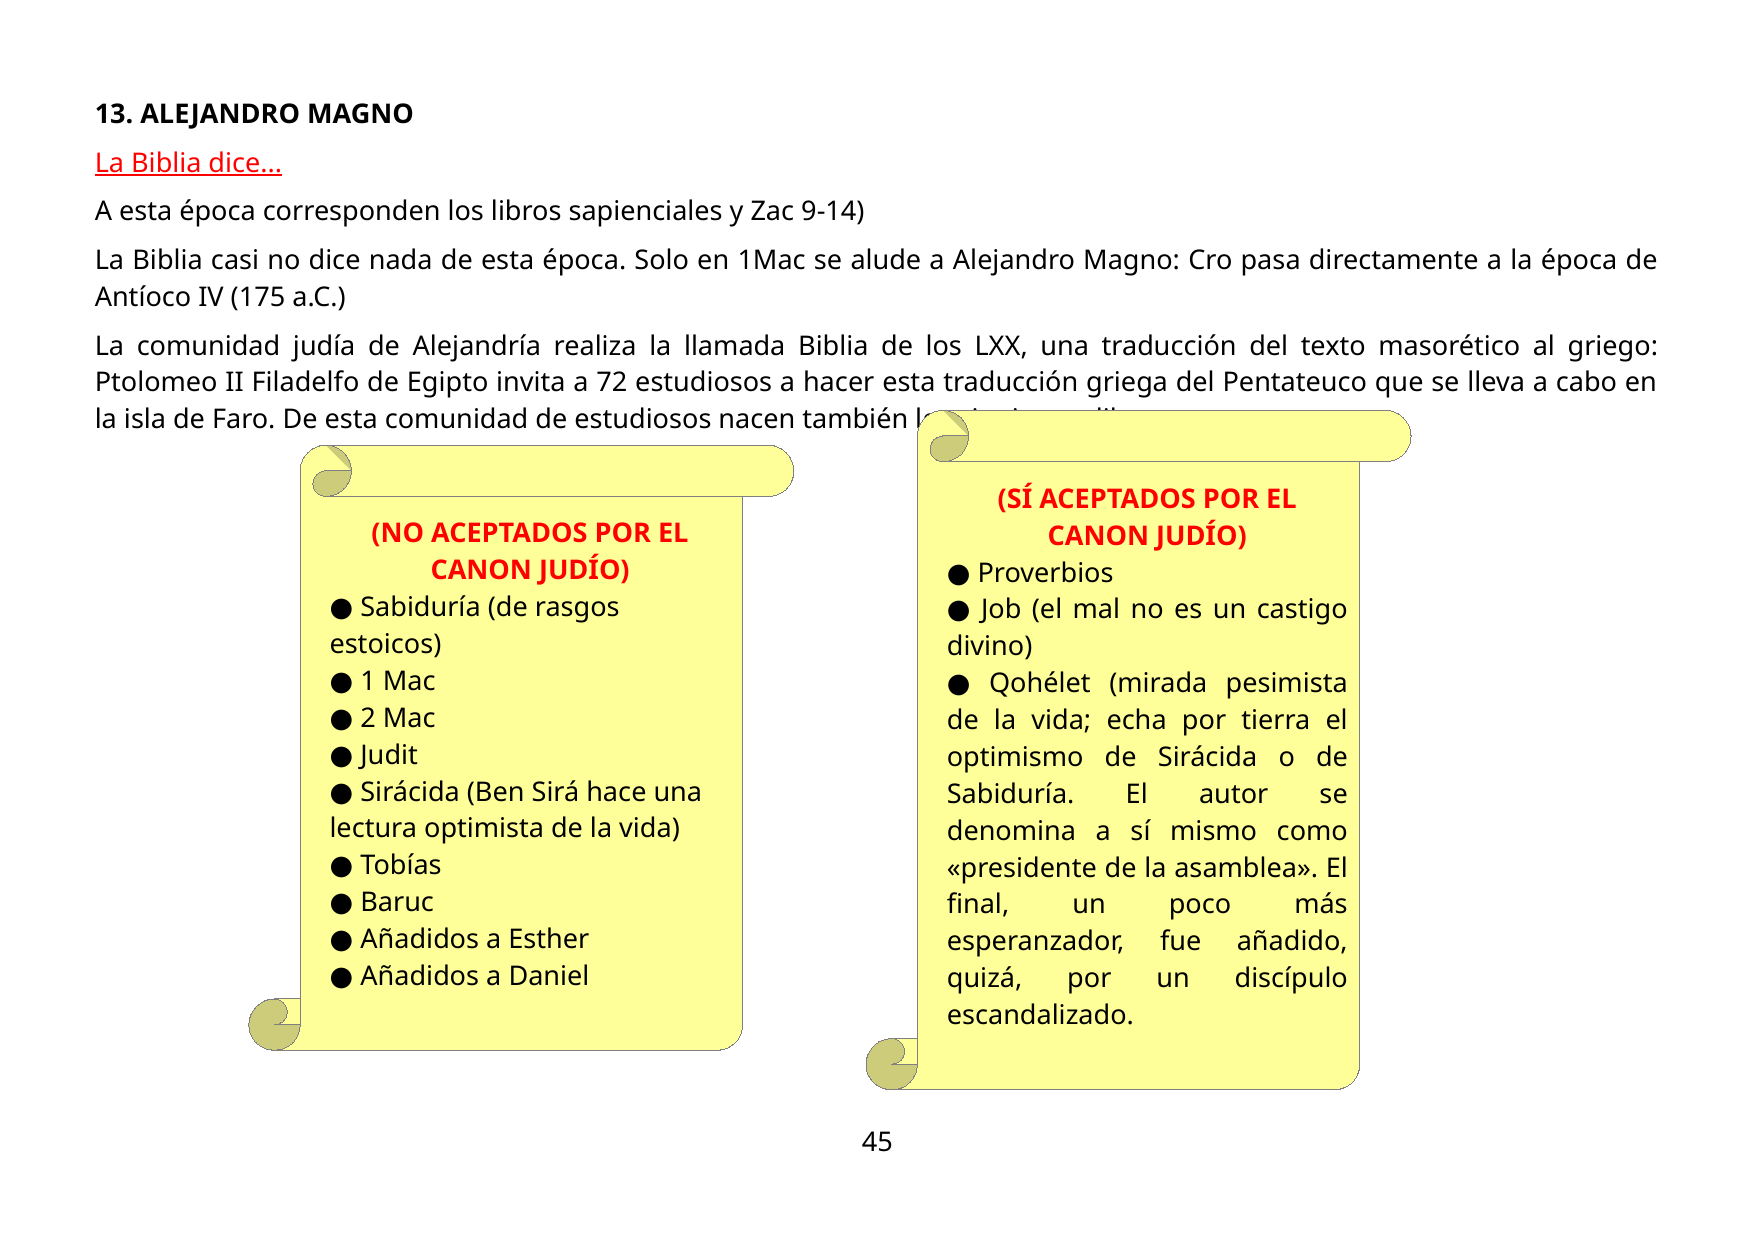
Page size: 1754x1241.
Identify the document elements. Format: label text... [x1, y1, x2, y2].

text La comunidad judía de Alejandría realiza la llamada Biblia de los LXX, una traducción del texto masorético al griego: Ptolomeo II Filadelfo de Egipto invita a 72 estudiosos a hacer esta traducción griega del Pentateuco que se lleva a cabo en la isla de Faro. De esta comunidad de estudiosos nacen también los siguientes libros: [94, 326, 1659, 437]
list ALEJANDRO MAGNO [94, 94, 1659, 131]
text La Biblia dice... [94, 143, 1659, 180]
text A esta época corresponden los libros sapienciales y Zac 9-14) [94, 192, 1659, 229]
text La Biblia casi no dice nada de esta época. Solo en 1Mac se alude a Alejandro Magno: Cro pasa directamente a la época de Antíoco IV (175 a.C.) [94, 240, 1659, 314]
